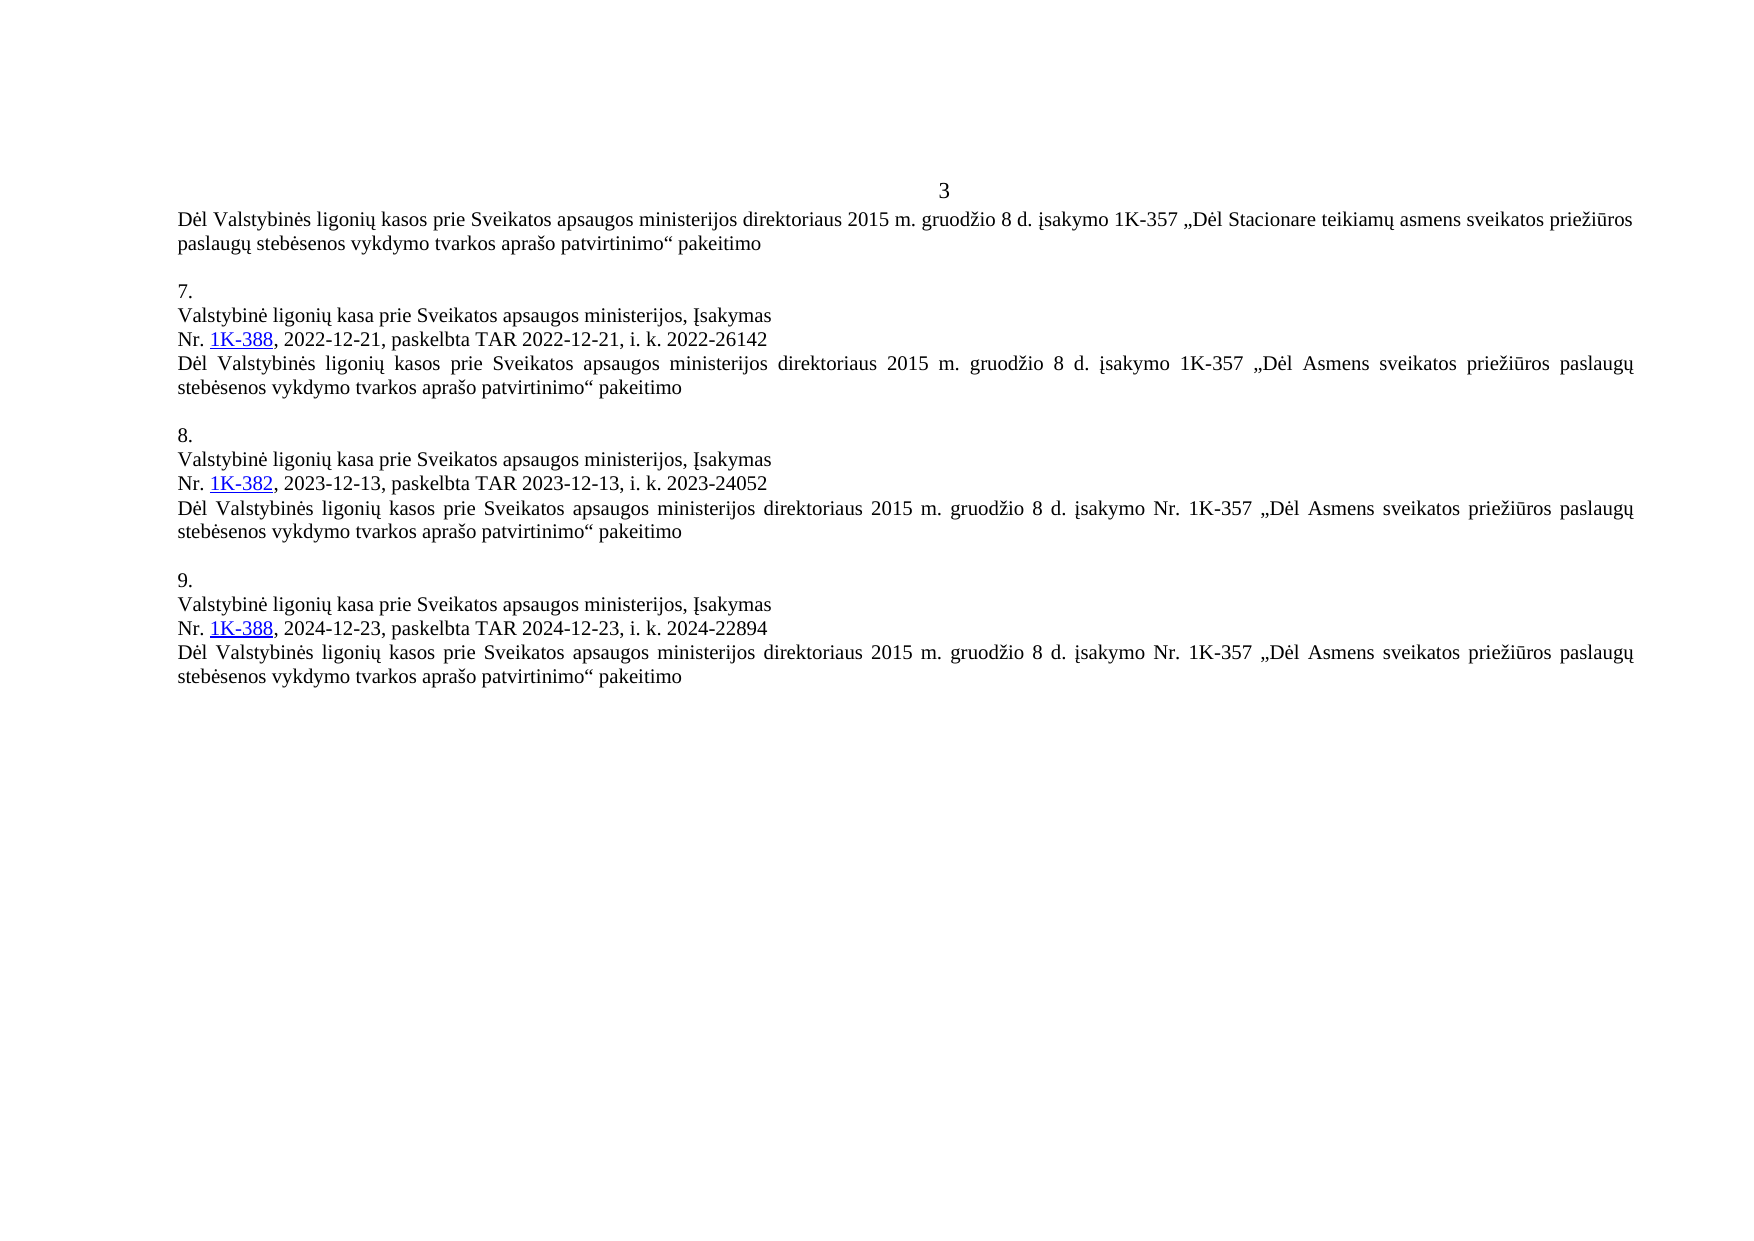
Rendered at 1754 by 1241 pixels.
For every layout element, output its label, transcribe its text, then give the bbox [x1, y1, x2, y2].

text 9. [177, 568, 1636, 592]
text 8. [177, 423, 1636, 447]
text Dėl Valstybinės ligonių kasos prie Sveikatos apsaugos ministerijos direktoriaus 2015 m. gruodžio 8 d. įsakymo Nr. 1K-357 „Dėl Asmens sveikatos priežiūros paslaugų stebėsenos vykdymo tvarkos aprašo patvirtinimo“ pakeitimo [177, 495, 1636, 543]
text Nr. 1K-382, 2023-12-13, paskelbta TAR 2023-12-13, i. k. 2023-24052 [177, 471, 1636, 495]
text Valstybinė ligonių kasa prie Sveikatos apsaugos ministerijos, Įsakymas [177, 592, 1636, 616]
text Dėl Valstybinės ligonių kasos prie Sveikatos apsaugos ministerijos direktoriaus 2015 m. gruodžio 8 d. įsakymo 1K-357 „Dėl Asmens sveikatos priežiūros paslaugų stebėsenos vykdymo tvarkos aprašo patvirtinimo“ pakeitimo [177, 351, 1636, 399]
text Dėl Valstybinės ligonių kasos prie Sveikatos apsaugos ministerijos direktoriaus 2015 m. gruodžio 8 d. įsakymo Nr. 1K-357 „Dėl Asmens sveikatos priežiūros paslaugų stebėsenos vykdymo tvarkos aprašo patvirtinimo“ pakeitimo [177, 640, 1636, 688]
text Dėl Valstybinės ligonių kasos prie Sveikatos apsaugos ministerijos direktoriaus 2015 m. gruodžio 8 d. įsakymo 1K-357 „Dėl Stacionare teikiamų asmens sveikatos priežiūros paslaugų stebėsenos vykdymo tvarkos aprašo patvirtinimo“ pakeitimo [177, 207, 1636, 255]
text Valstybinė ligonių kasa prie Sveikatos apsaugos ministerijos, Įsakymas [177, 447, 1636, 471]
text Valstybinė ligonių kasa prie Sveikatos apsaugos ministerijos, Įsakymas [177, 303, 1636, 327]
text 7. [177, 279, 1636, 303]
text Nr. 1K-388, 2024-12-23, paskelbta TAR 2024-12-23, i. k. 2024-22894 [177, 616, 1636, 640]
text Nr. 1K-388, 2022-12-21, paskelbta TAR 2022-12-21, i. k. 2022-26142 [177, 327, 1636, 351]
